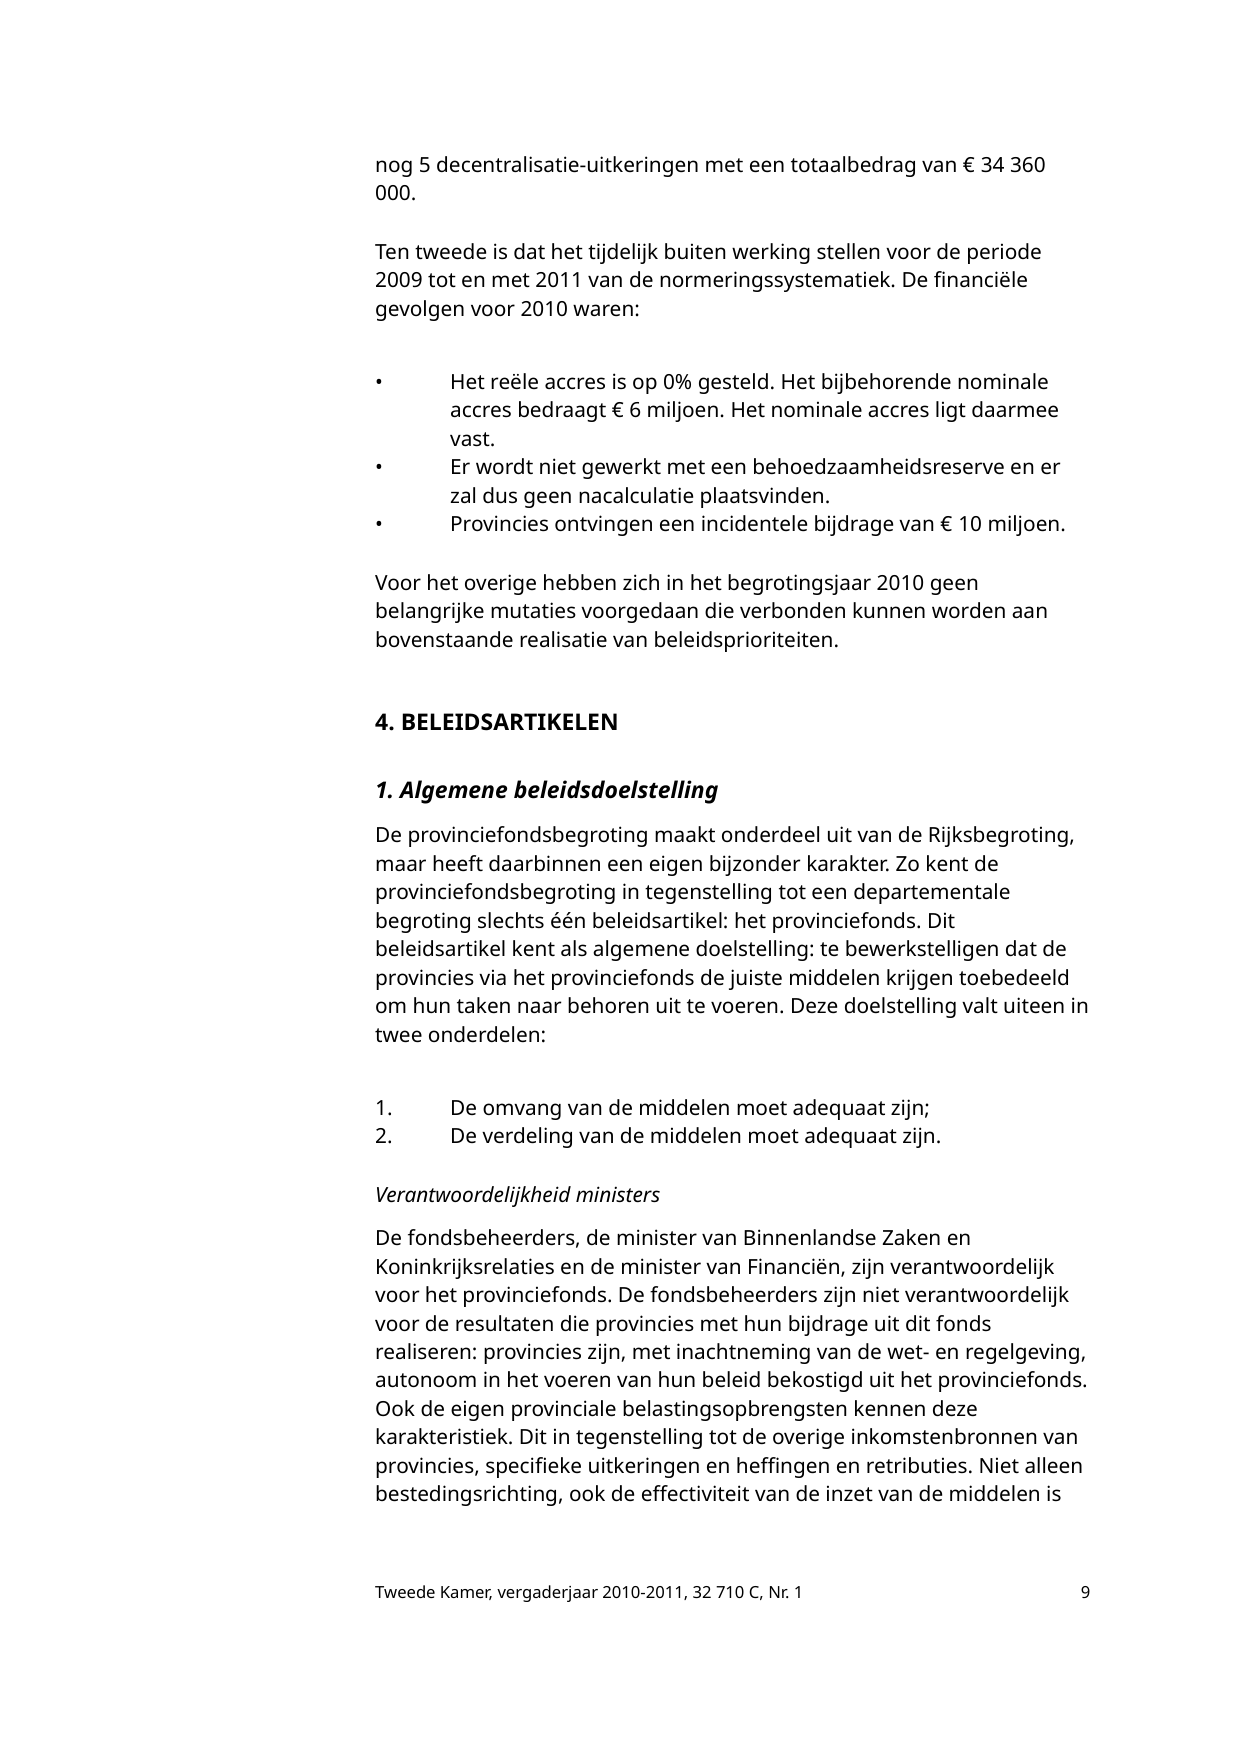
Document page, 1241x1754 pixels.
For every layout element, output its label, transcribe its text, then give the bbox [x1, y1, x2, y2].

text Voor het overige hebben zich in het begrotingsjaar 2010 geen belangrijke mutaties voorgedaan die verbonden kunnen worden aan bovenstaande realisatie van beleidsprioriteiten. [375, 568, 1090, 653]
subtitle 1. Algemene beleidsdoelstelling [375, 774, 1090, 806]
text De fondsbeheerders, de minister van Binnenlandse Zaken en Koninkrijksrelaties en de minister van Financiën, zijn verantwoordelijk voor het provinciefonds. De fondsbeheerders zijn niet verantwoordelijk voor de resultaten die provincies met hun bijdrage uit dit fonds realiseren: provincies zijn, met inachtneming van de wet- en regelgeving, autonoom in het voeren van hun beleid bekostigd uit het provinciefonds. Ook de eigen provinciale belastingsopbrengsten kennen deze karakteristiek. Dit in tegenstelling tot de overige inkomstenbronnen van provincies, specifieke uitkeringen en heffingen en retributies. Niet alleen bestedingsrichting, ook de effectiviteit van de inzet van de middelen is [375, 1223, 1090, 1508]
list Het reële accres is op 0% gesteld. Het bijbehorende nominale accres bedraagt € 6 miljoen. Het nominale accres ligt daarmee vast. [375, 367, 1090, 452]
text Ten tweede is dat het tijdelijk buiten werking stellen voor de periode 2009 tot en met 2011 van de normeringssystematiek. De financiële gevolgen voor 2010 waren: [375, 237, 1090, 322]
text Verantwoordelijkheid ministers [375, 1180, 1090, 1208]
list De omvang van de middelen moet adequaat zijn; [375, 1093, 1090, 1122]
list Provincies ontvingen een incidentele bijdrage van € 10 miljoen. [375, 509, 1090, 538]
text De provinciefondsbegroting maakt onderdeel uit van de Rijksbegroting, maar heeft daarbinnen een eigen bijzonder karakter. Zo kent de provinciefondsbegroting in tegenstelling tot een departementale begroting slechts één beleidsartikel: het provinciefonds. Dit beleidsartikel kent als algemene doelstelling: te bewerkstelligen dat de provincies via het provinciefonds de juiste middelen krijgen toebedeeld om hun taken naar behoren uit te voeren. Deze doelstelling valt uiteen in twee onderdelen: [375, 821, 1090, 1048]
list Er wordt niet gewerkt met een behoedzaamheidsreserve en er zal dus geen nacalculatie plaatsvinden. [375, 452, 1090, 509]
list De verdeling van de middelen moet adequaat zijn. [375, 1122, 1090, 1150]
subtitle 4. BELEIDSARTIKELEN [375, 706, 1090, 737]
text nog 5 decentralisatie-uitkeringen met een totaalbedrag van € 34 360 000. [375, 150, 1090, 207]
